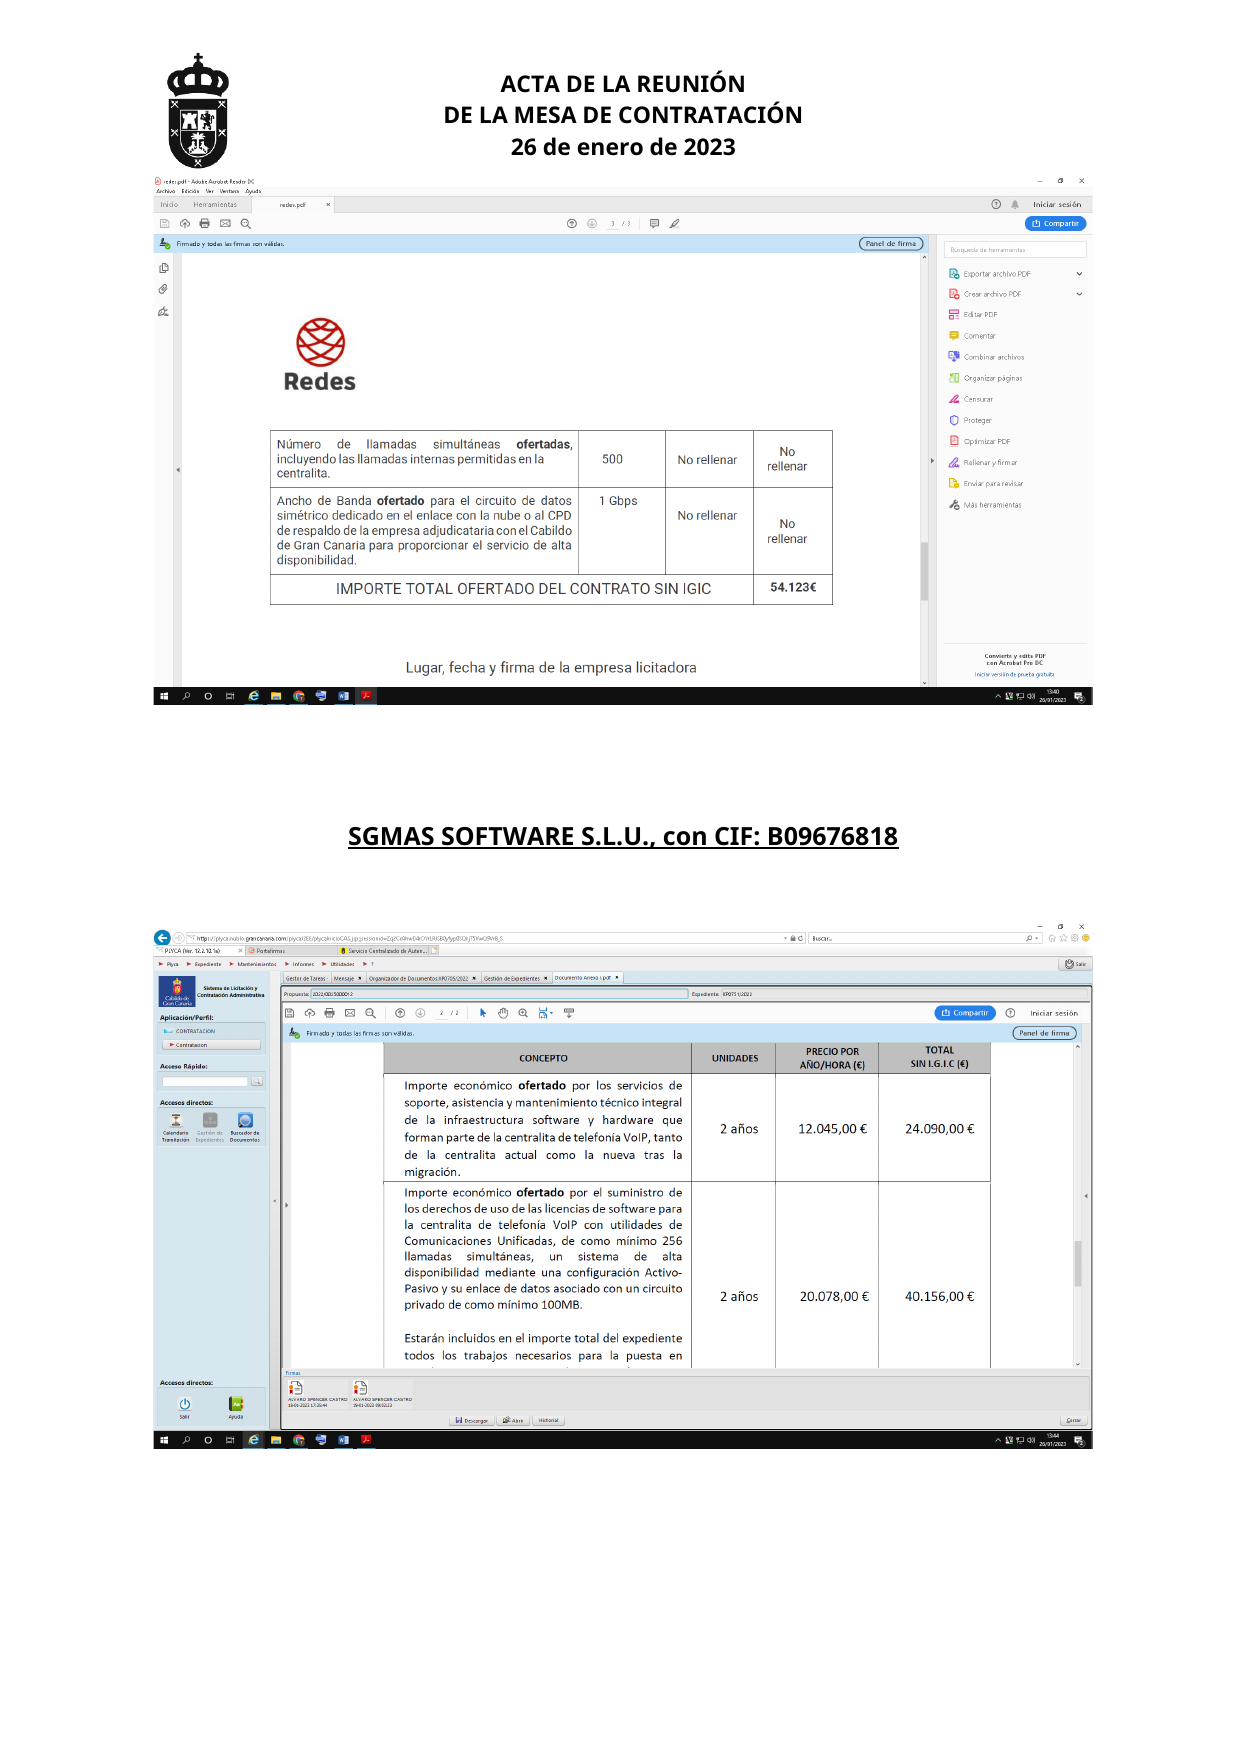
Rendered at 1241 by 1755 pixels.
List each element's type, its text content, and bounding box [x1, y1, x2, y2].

picture [164, 50, 231, 171]
picture [153, 176, 1093, 705]
picture [153, 920, 1093, 1449]
text SGMAS SOFTWARE S.L.U., con CIF: B09676818 [153, 818, 1093, 852]
